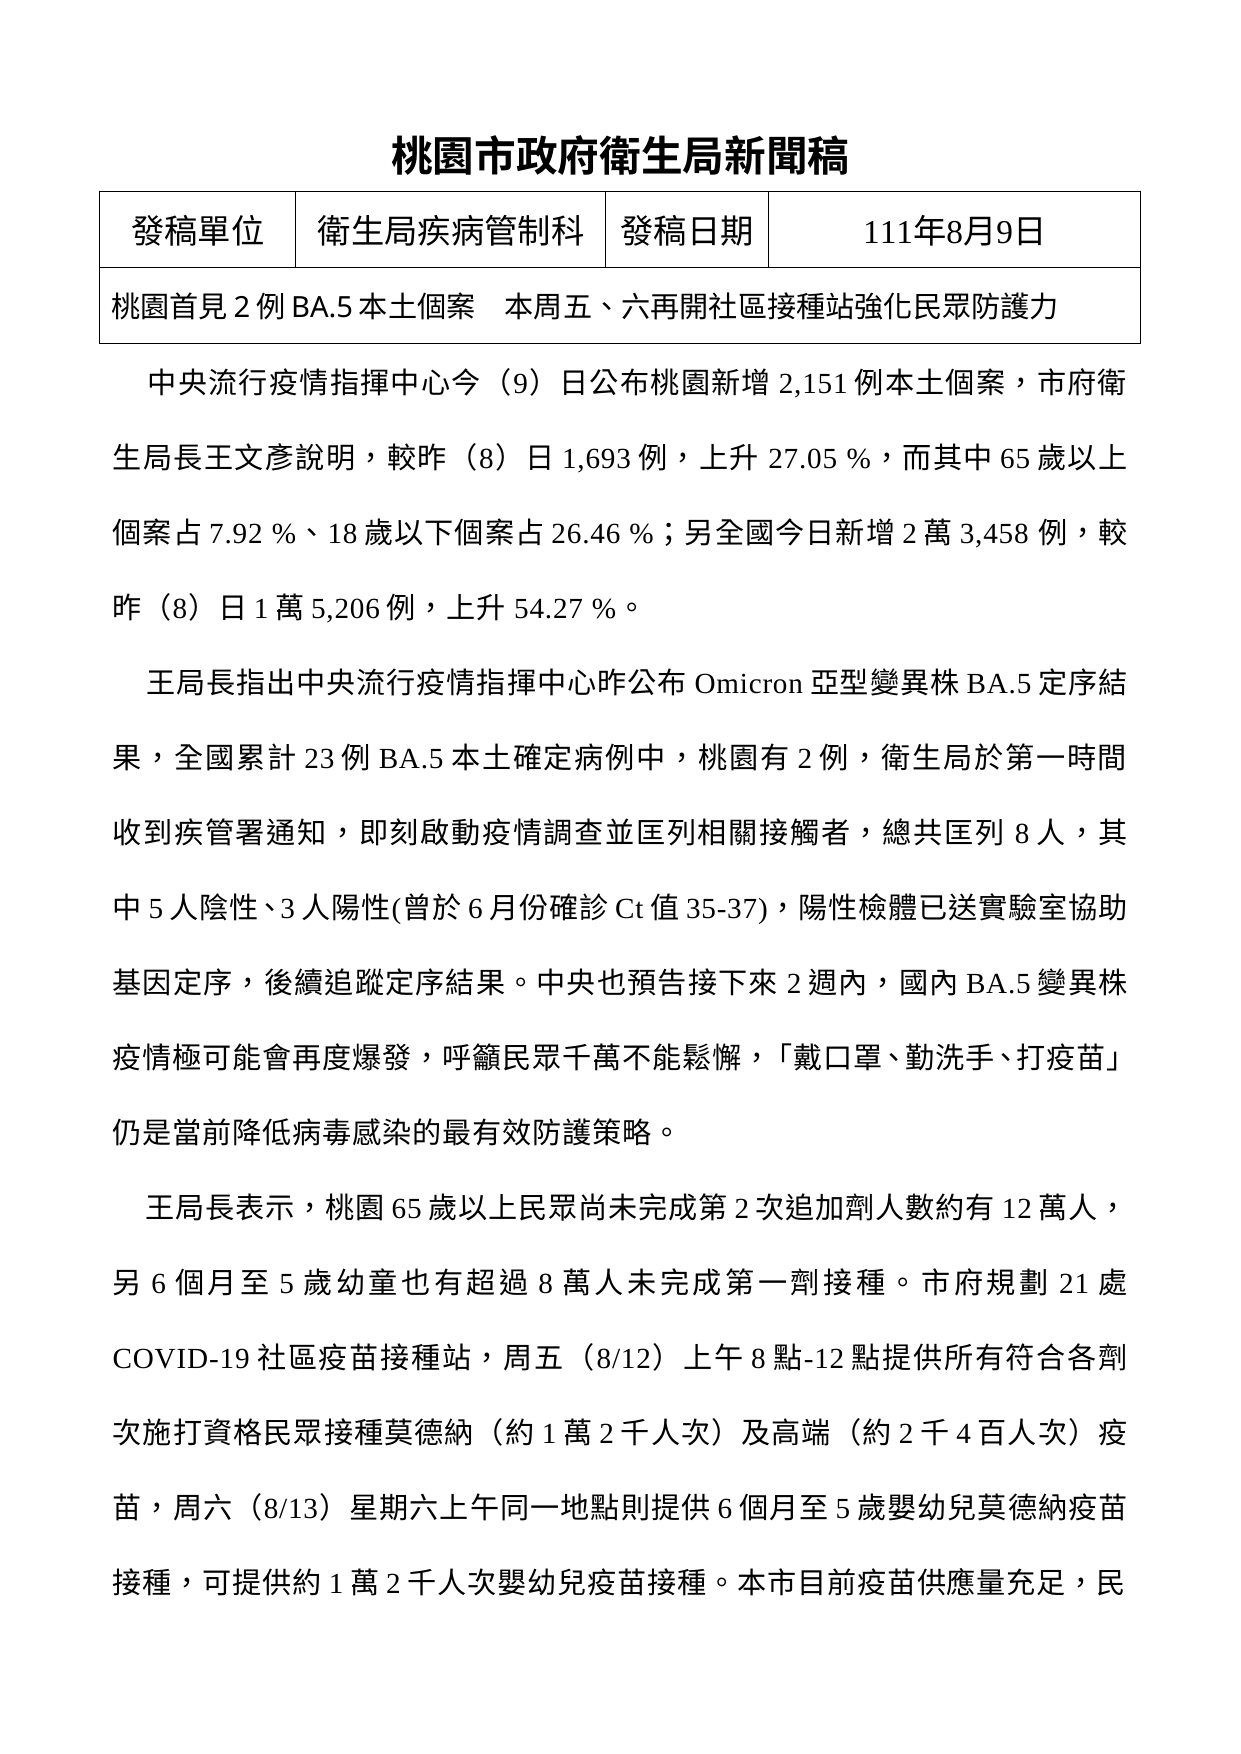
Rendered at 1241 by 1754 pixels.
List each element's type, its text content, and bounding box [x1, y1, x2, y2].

table_header 發稿單位 [100, 192, 295, 267]
table_cell 桃園首見2例BA.5本土個案 本周五、六再開社區接種站強化民眾防護力 [100, 268, 1140, 343]
table_header 111年8月9日 [769, 192, 1140, 267]
text 中央流行疫情指揮中心今（9）日公布桃園新增2,151例本土個案，市府衛生局長王文彥說明，較昨（8）日1,693例，上升 27.05 %，而其中65歲以上個案占7.92 %、18歲以下個案占26.46 %；另全國今日新增2萬3,458 例，較昨（8）日1萬5,206例，上升 54.27 %。 [112, 344, 1128, 644]
text 王局長表示，桃園65歲以上民眾尚未完成第2次追加劑人數約有12萬人，另6個月至5歲幼童也有超過8萬人未完成第一劑接種。市府規劃21處COVID-19社區疫苗接種站，周五（8/12）上午8點-12點提供所有符合各劑次施打資格民眾接種莫德納（約1萬2千人次）及高端（約2千4百人次）疫苗，周六（8/13）星期六上午同一地點則提供6個月至5歲嬰幼兒莫德納疫苗接種，可提供約1萬2千人次嬰幼兒疫苗接種。本市目前疫苗供應量充足，民 [112, 1169, 1128, 1619]
table_header 衛生局疾病管制科 [296, 192, 605, 267]
table_header 發稿日期 [606, 192, 768, 267]
text 王局長指出中央流行疫情指揮中心昨公布Omicron亞型變異株BA.5定序結果，全國累計23例BA.5本土確定病例中，桃園有2例，衛生局於第一時間收到疾管署通知，即刻啟動疫情調查並匡列相關接觸者，總共匡列8人，其中5人陰性、3人陽性(曾於6月份確診Ct值35-37)，陽性檢體已送實驗室協助基因定序，後續追蹤定序結果。中央也預告接下來2週內，國內BA.5變異株疫情極可能會再度爆發，呼籲民眾千萬不能鬆懈，「戴口罩、勤洗手、打疫苗」仍是當前降低病毒感染的最有效防護策略。 [112, 644, 1128, 1169]
text 桃園市政府衛生局新聞稿 [112, 116, 1128, 191]
